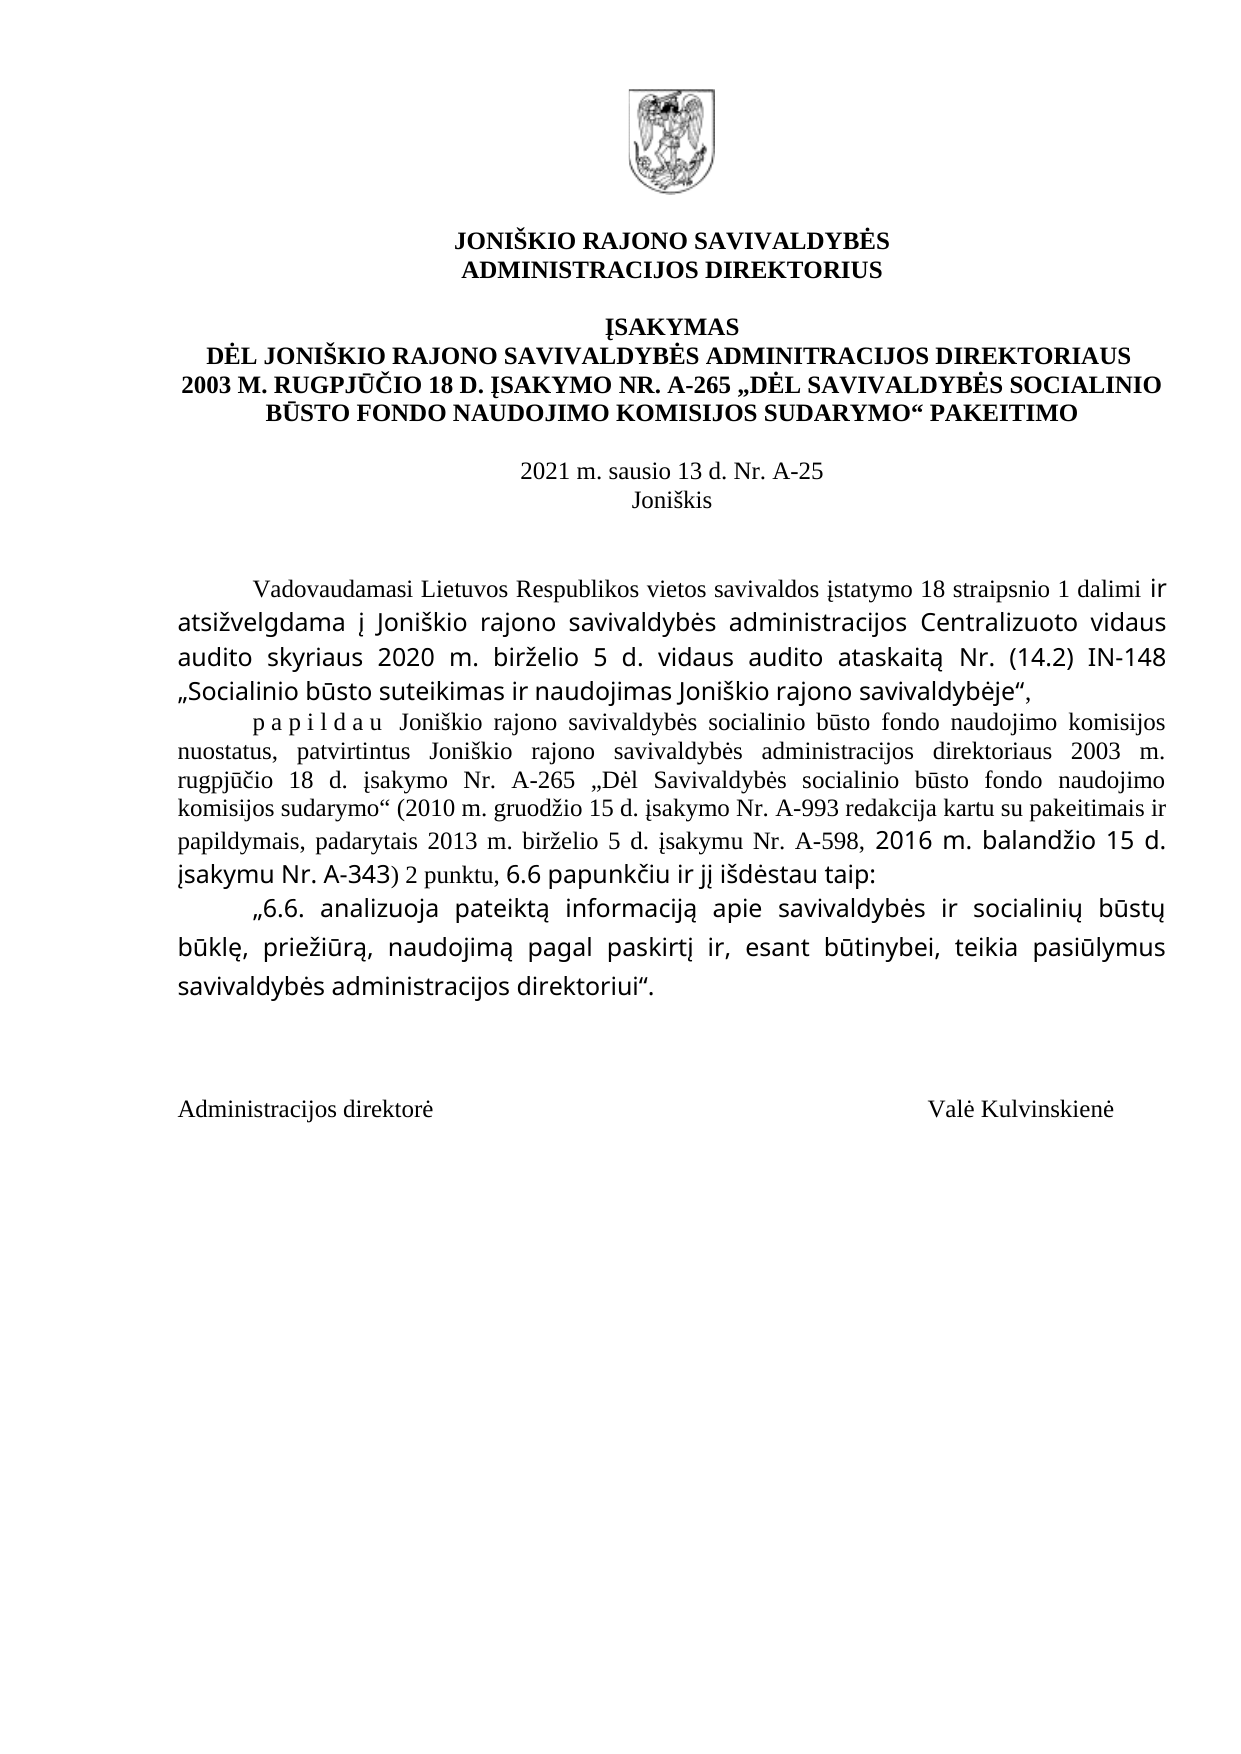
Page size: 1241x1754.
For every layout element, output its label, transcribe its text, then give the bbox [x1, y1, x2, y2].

text DĖL JONIŠKIO RAJONO SAVIVALDYBĖS ADMINITRACIJOS DIREKTORIAUS [177, 341, 1167, 370]
text Administracijos direktorė Valė Kulvinskienė [177, 1094, 1167, 1123]
text „6.6. analizuoja pateiktą informaciją apie savivaldybės ir socialinių būstų būklę, priežiūrą, naudojimą pagal paskirtį ir, esant būtinybei, teikia pasiūlymus savivaldybės administracijos direktoriui“. [177, 890, 1167, 1003]
text ĮSAKYMAS [177, 312, 1167, 341]
text 2021 m. sausio 13 d. Nr. A-25 [177, 456, 1167, 485]
text papildau Joniškio rajono savivaldybės socialinio būsto fondo naudojimo komisijos nuostatus, patvirtintus Joniškio rajono savivaldybės administracijos direktoriaus 2003 m. rugpjūčio 18 d. įsakymo Nr. A-265 „Dėl Savivaldybės socialinio būsto fondo naudojimo komisijos sudarymo“ (2010 m. gruodžio 15 d. įsakymo Nr. A-993 redakcija kartu su pakeitimais ir papildymais, padarytais 2013 m. birželio 5 d. įsakymu Nr. A-598, 2016 m. balandžio 15 d. įsakymu Nr. A-343) 2 punktu, 6.6 papunkčiu ir jį išdėstau taip: [177, 707, 1167, 890]
text Vadovaudamasi Lietuvos Respublikos vietos savivaldos įstatymo 18 straipsnio 1 dalimi ir atsižvelgdama į Joniškio rajono savivaldybės administracijos Centralizuoto vidaus audito skyriaus 2020 m. birželio 5 d. vidaus audito ataskaitą Nr. (14.2) IN-148 „Socialinio būsto suteikimas ir naudojimas Joniškio rajono savivaldybėje“, [177, 571, 1167, 707]
text 2003 M. RUGPJŪČIO 18 D. ĮSAKYMO NR. A-265 „DĖL SAVIVALDYBĖS SOCIALINIO BŪSTO FONDO NAUDOJIMO KOMISIJOS SUDARYMO“ PAKEITIMO [177, 370, 1167, 427]
text JONIŠKIO RAJONO SAVIVALDYBĖS [177, 226, 1167, 255]
text Joniškis [177, 485, 1167, 513]
text ADMINISTRACIJOS DIREKTORIUS [177, 255, 1167, 283]
